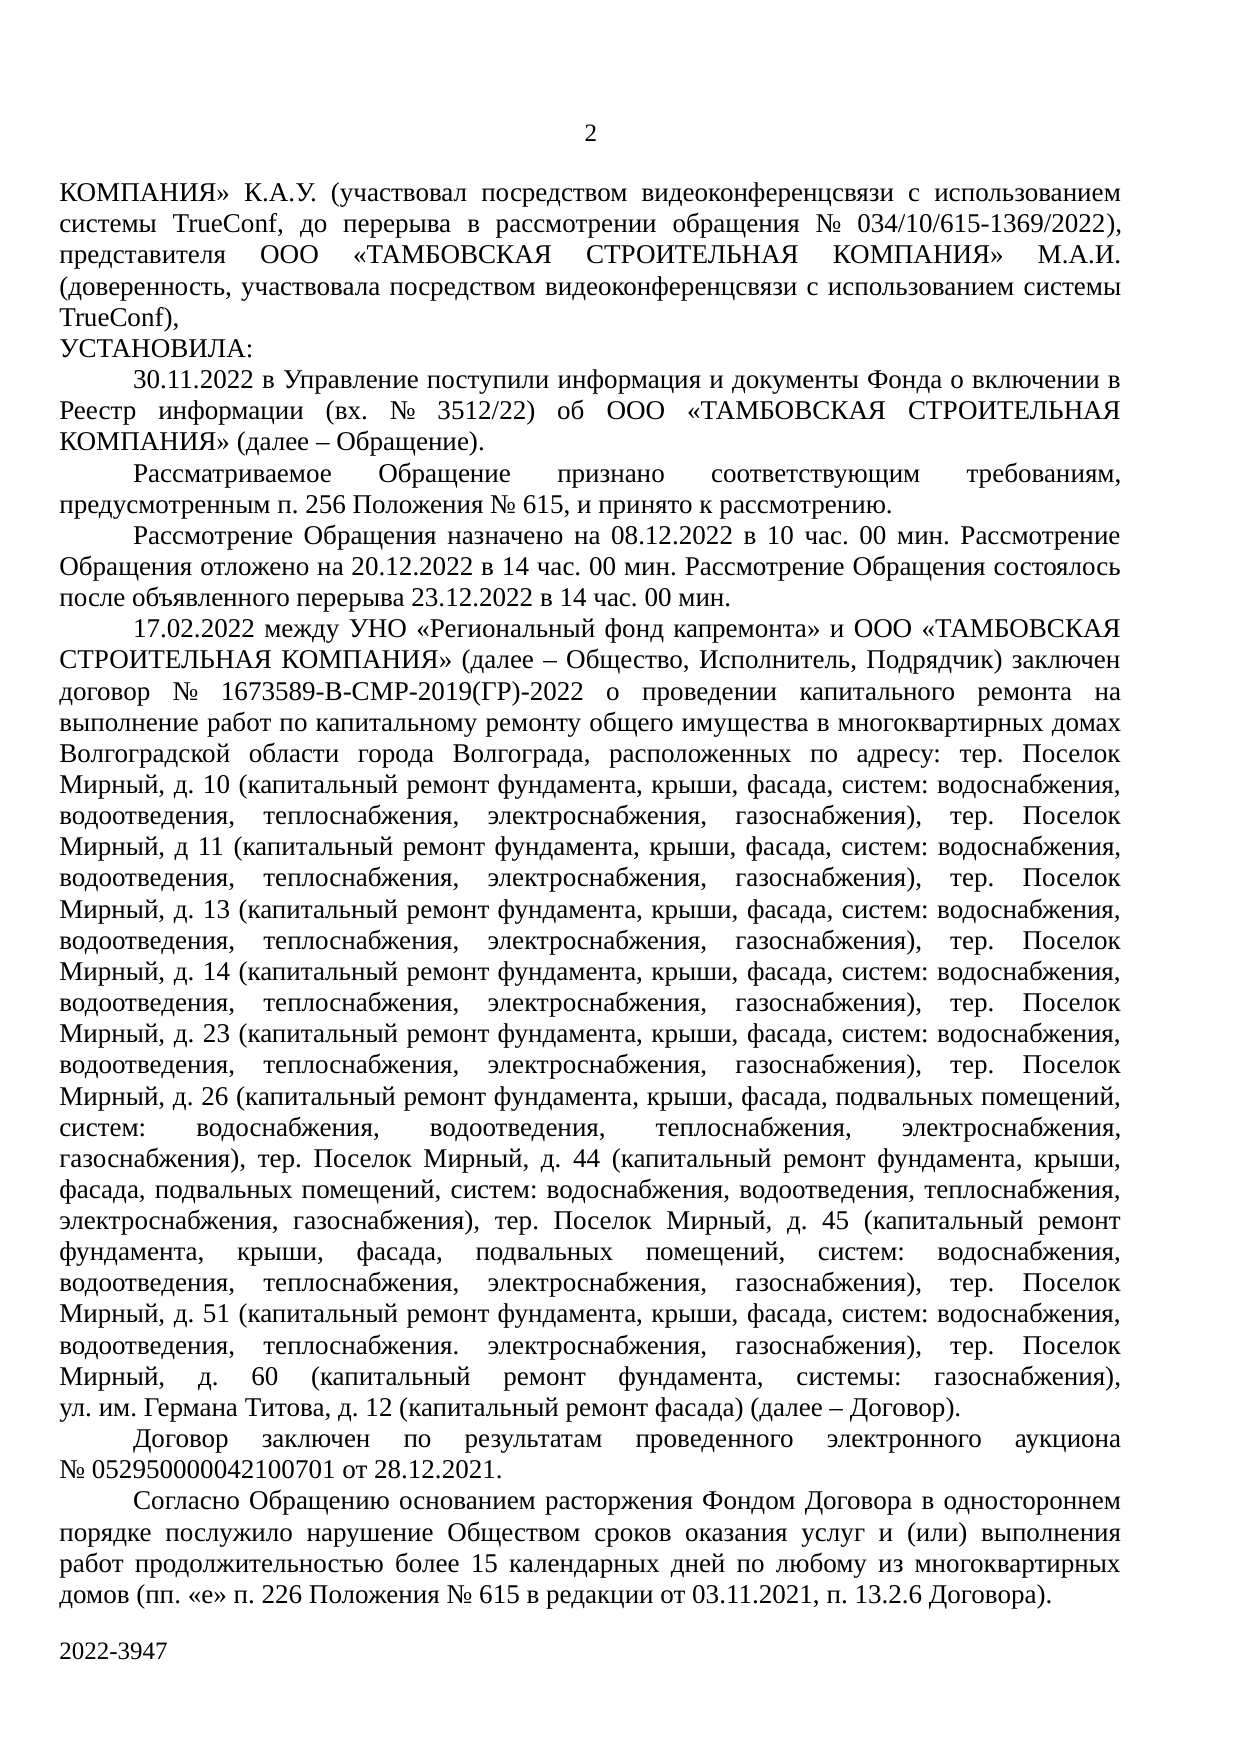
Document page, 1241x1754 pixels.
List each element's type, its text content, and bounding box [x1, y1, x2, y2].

text Рассматриваемое Обращение признано соответствующим требованиям, предусмотренным п. 256 Положения № 615, и принято к рассмотрению. [59, 457, 1122, 519]
text Рассмотрение Обращения назначено на 08.12.2022 в 10 час. 00 мин. Рассмотрение Обращения отложено на 20.12.2022 в 14 час. 00 мин. Рассмотрение Обращения состоялось после объявленного перерыва 23.12.2022 в 14 час. 00 мин. [59, 519, 1122, 612]
text 17.02.2022 между УНО «Региональный фонд капремонта» и ООО «ТАМБОВСКАЯ СТРОИТЕЛЬНАЯ КОМПАНИЯ» (далее – Общество, Исполнитель, Подрядчик) заключен договор № 1673589-В-СМР-2019(ГР)-2022 о проведении капитального ремонта на выполнение работ по капитальному ремонту общего имущества в многоквартирных домах Волгоградской области города Волгограда, расположенных по адресу: тер. Поселок Мирный, д. 10 (капитальный ремонт фундамента, крыши, фасада, систем: водоснабжения, водоотведения, теплоснабжения, электроснабжения, газоснабжения), тер. Поселок Мирный, д 11 (капитальный ремонт фундамента, крыши, фасада, систем: водоснабжения, водоотведения, теплоснабжения, электроснабжения, газоснабжения), тер. Поселок Мирный, д. 13 (капитальный ремонт фундамента, крыши, фасада, систем: водоснабжения, водоотведения, теплоснабжения, электроснабжения, газоснабжения), тер. Поселок Мирный, д. 14 (капитальный ремонт фундамента, крыши, фасада, систем: водоснабжения, водоотведения, теплоснабжения, электроснабжения, газоснабжения), тер. Поселок Мирный, д. 23 (капитальный ремонт фундамента, крыши, фасада, систем: водоснабжения, водоотведения, теплоснабжения, электроснабжения, газоснабжения), тер. Поселок Мирный, д. 26 (капитальный ремонт фундамента, крыши, фасада, подвальных помещений, систем: водоснабжения, водоотведения, теплоснабжения, электроснабжения, газоснабжения), тер. Поселок Мирный, д. 44 (капитальный ремонт фундамента, крыши, фасада, подвальных помещений, систем: водоснабжения, водоотведения, теплоснабжения, электроснабжения, газоснабжения), тер. Поселок Мирный, д. 45 (капитальный ремонт фундамента, крыши, фасада, подвальных помещений, систем: водоснабжения, водоотведения, теплоснабжения, электроснабжения, газоснабжения), тер. Поселок Мирный, д. 51 (капитальный ремонт фундамента, крыши, фасада, систем: водоснабжения, водоотведения, теплоснабжения. электроснабжения, газоснабжения), тер. Поселок Мирный, д. 60 (капитальный ремонт фундамента, системы: газоснабжения), ул. им. Германа Титова, д. 12 (капитальный ремонт фасада) (далее – Договор). [59, 612, 1122, 1422]
text Договор заключен по результатам проведенного электронного аукциона № 052950000042100701 от 28.12.2021. [59, 1422, 1122, 1484]
text КОМПАНИЯ» К.А.У. (участвовал посредством видеоконференцсвязи с использованием системы TrueConf, до перерыва в рассмотрении обращения № 034/10/615-1369/2022), представителя ООО «ТАМБОВСКАЯ СТРОИТЕЛЬНАЯ КОМПАНИЯ» М.А.И. (доверенность, участвовала посредством видеоконференцсвязи с использованием системы TrueConf), [59, 176, 1122, 332]
text УСТАНОВИЛА: [59, 332, 1122, 363]
text 30.11.2022 в Управление поступили информация и документы Фонда о включении в Реестр информации (вх. № 3512/22) об ООО «ТАМБОВСКАЯ СТРОИТЕЛЬНАЯ КОМПАНИЯ» (далее – Обращение). [59, 363, 1122, 457]
text Согласно Обращению основанием расторжения Фондом Договора в одностороннем порядке послужило нарушение Обществом сроков оказания услуг и (или) выполнения работ продолжительностью более 15 календарных дней по любому из многоквартирных домов (пп. «е» п. 226 Положения № 615 в редакции от 03.11.2021, п. 13.2.6 Договора). [59, 1484, 1122, 1609]
